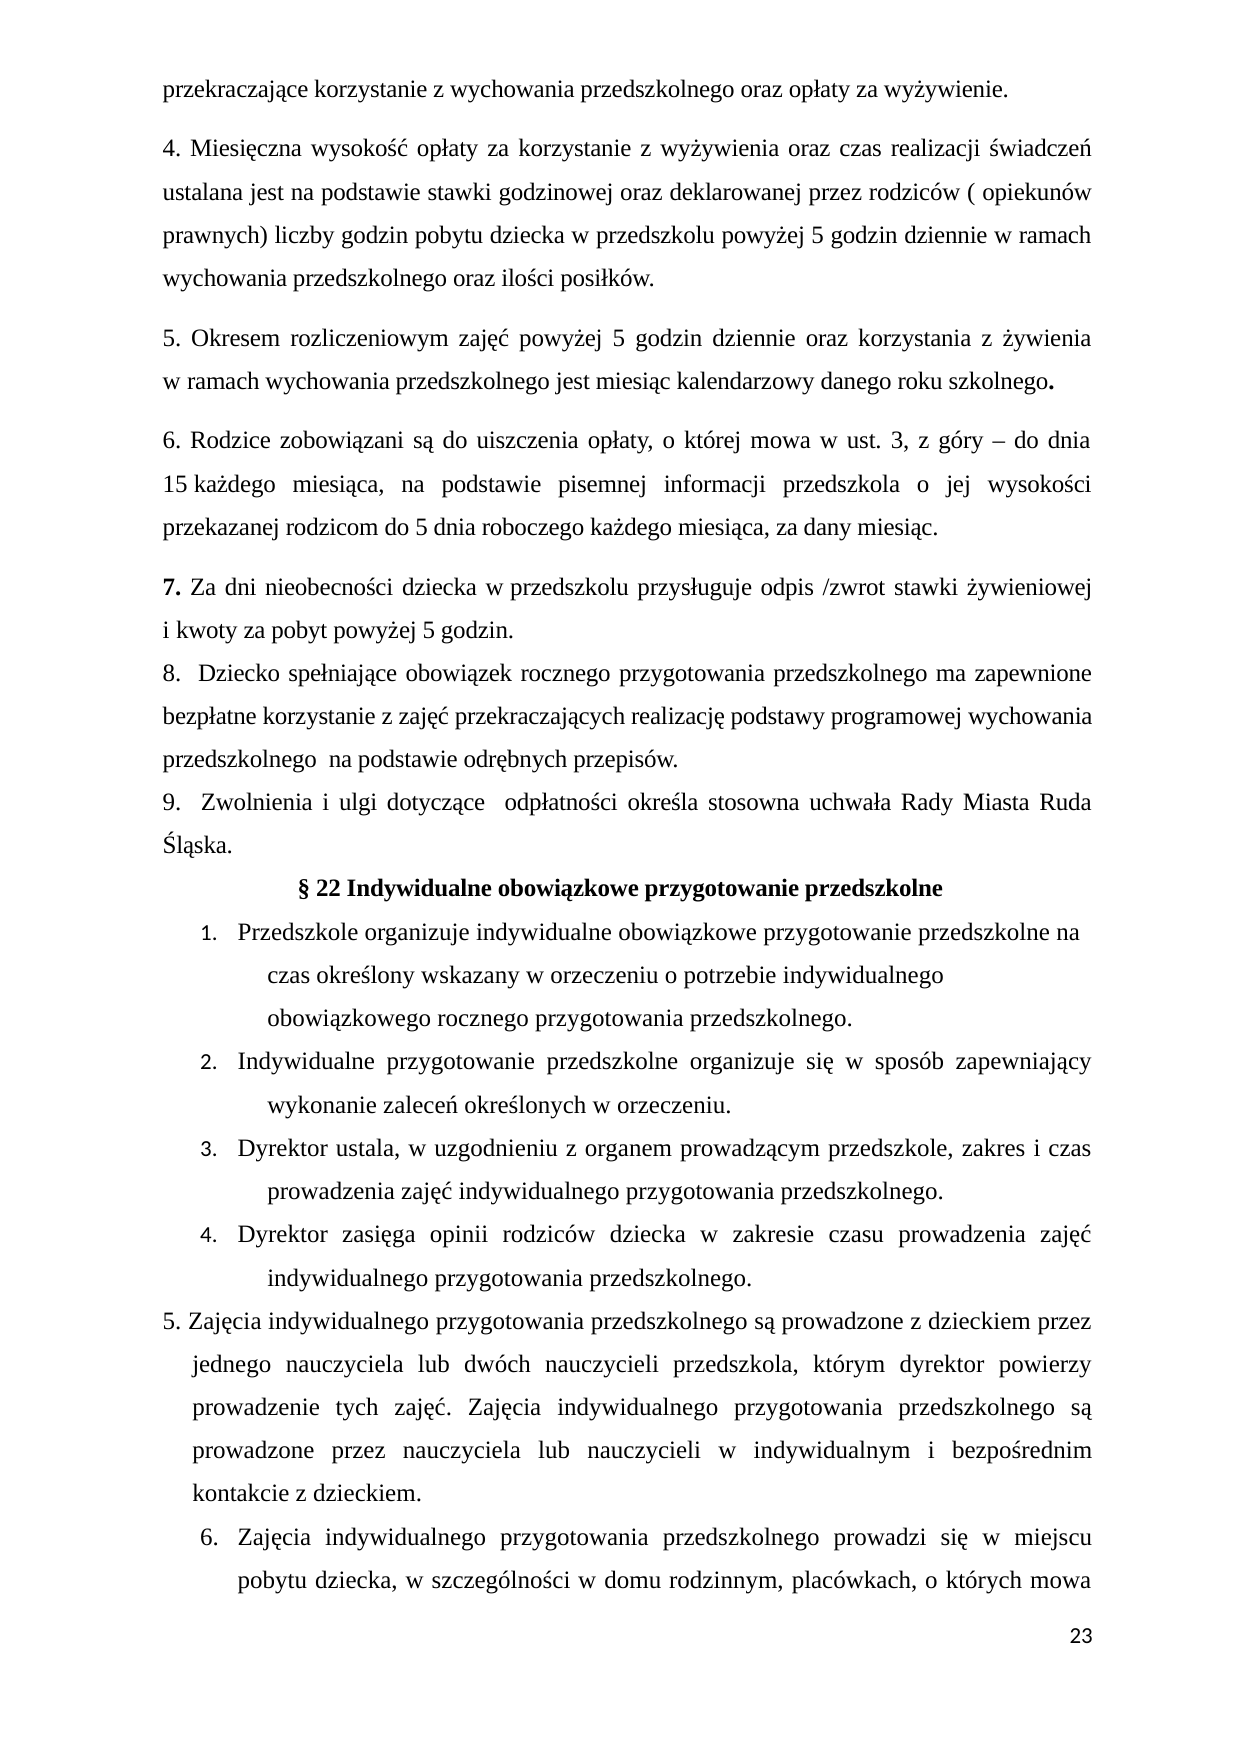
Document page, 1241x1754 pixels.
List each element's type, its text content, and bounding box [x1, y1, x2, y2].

text § 22 Indywidualne obowiązkowe przygotowanie przedszkolne [148, 873, 1092, 902]
text przekraczające korzystanie z wychowania przedszkolnego oraz opłaty za wyżywienie. [162, 74, 1092, 102]
text 8. Dziecko spełniające obowiązek rocznego przygotowania przedszkolnego ma zapewnione bezpłatne korzystanie z zajęć przekraczających realizację podstawy programowej wychowania przedszkolnego na podstawie odrębnych przepisów. [162, 658, 1092, 773]
text 9. Zwolnienia i ulgi dotyczące odpłatności określa stosowna uchwała Rady Miasta Ruda Śląska. [162, 787, 1092, 859]
text 7. Za dni nieobecności dziecka w przedszkolu przysługuje odpis /zwrot stawki żywieniowej i kwoty za pobyt powyżej 5 godzin. [162, 572, 1092, 643]
list Dyrektor ustala, w uzgodnieniu z organem prowadzącym przedszkole, zakres i czas prowadzenia zajęć indywidualnego przygotowania przedszkolnego. [200, 1133, 1092, 1205]
text 5. Okresem rozliczeniowym zajęć powyżej 5 godzin dziennie oraz korzystania z żywienia w ramach wychowania przedszkolnego jest miesiąc kalendarzowy danego roku szkolnego. [162, 323, 1092, 394]
text 6. Rodzice zobowiązani są do uiszczenia opłaty, o której mowa w ust. 3, z góry – do dnia 15 każdego miesiąca, na podstawie pisemnej informacji przedszkola o jej wysokości przekazanej rodzicom do 5 dnia roboczego każdego miesiąca, za dany miesiąc. [162, 426, 1092, 541]
list Przedszkole organizuje indywidualne obowiązkowe przygotowanie przedszkolne na czas określony wskazany w orzeczeniu o potrzebie indywidualnego obowiązkowego rocznego przygotowania przedszkolnego. [200, 917, 1092, 1032]
list Indywidualne przygotowanie przedszkolne organizuje się w sposób zapewniający wykonanie zaleceń określonych w orzeczeniu. [200, 1046, 1092, 1118]
list 5. Zajęcia indywidualnego przygotowania przedszkolnego są prowadzone z dzieckiem przez jednego nauczyciela lub dwóch nauczycieli przedszkola, którym dyrektor powierzy prowadzenie tych zajęć. Zajęcia indywidualnego przygotowania przedszkolnego są prowadzone przez nauczyciela lub nauczycieli w indywidualnym i bezpośrednim kontakcie z dzieckiem. [162, 1306, 1092, 1507]
text 4. Miesięczna wysokość opłaty za korzystanie z wyżywienia oraz czas realizacji świadczeń ustalana jest na podstawie stawki godzinowej oraz deklarowanej przez rodziców ( opiekunów prawnych) liczby godzin pobytu dziecka w przedszkolu powyżej 5 godzin dziennie w ramach wychowania przedszkolnego oraz ilości posiłków. [162, 133, 1092, 292]
list Dyrektor zasięga opinii rodziców dziecka w zakresie czasu prowadzenia zajęć indywidualnego przygotowania przedszkolnego. [200, 1219, 1092, 1292]
list Zajęcia indywidualnego przygotowania przedszkolnego prowadzi się w miejscu pobytu dziecka, w szczególności w domu rodzinnym, placówkach, o których mowa [200, 1522, 1092, 1593]
